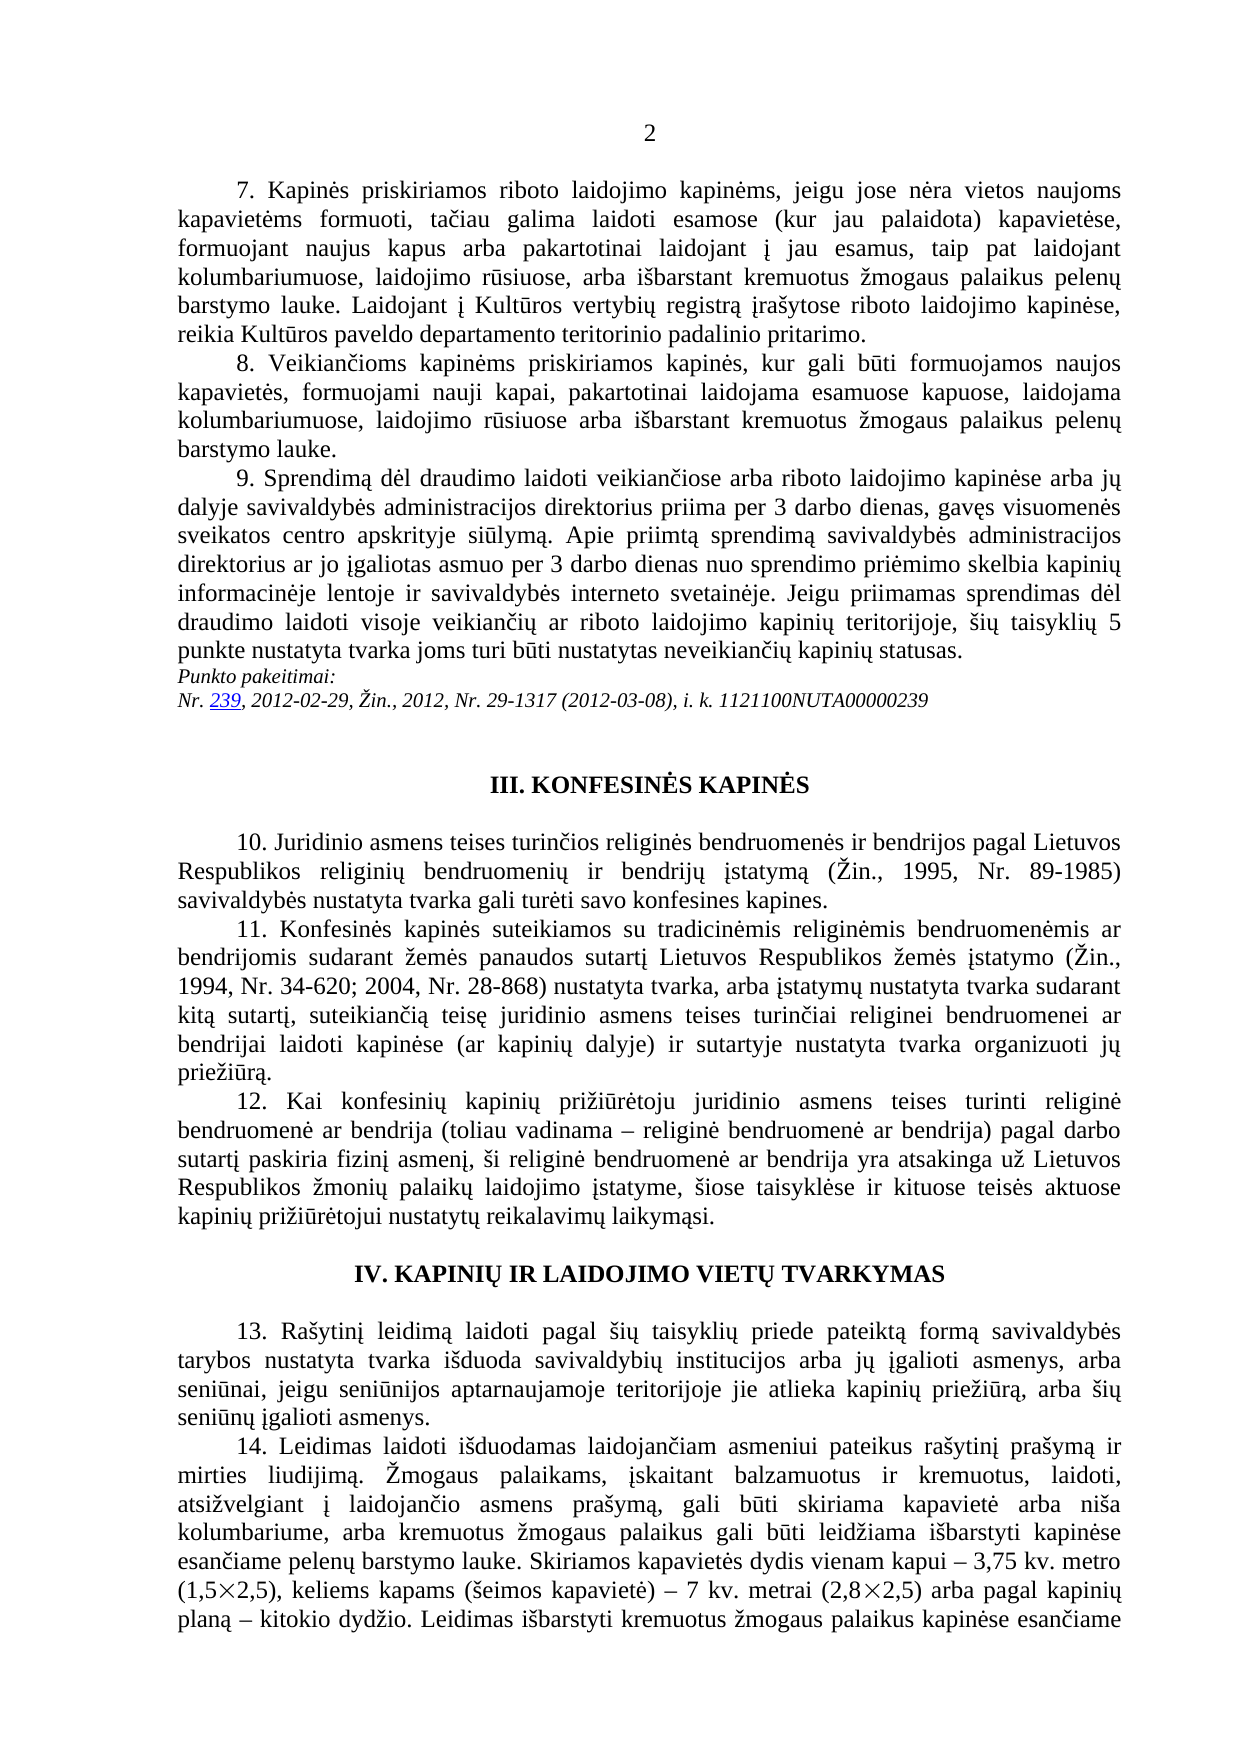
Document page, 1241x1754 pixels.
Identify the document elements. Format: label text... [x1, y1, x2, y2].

text 9. Sprendimą dėl draudimo laidoti veikiančiose arba riboto laidojimo kapinėse arba jų dalyje savivaldybės administracijos direktorius priima per 3 darbo dienas, gavęs visuomenės sveikatos centro apskrityje siūlymą. Apie priimtą sprendimą savivaldybės administracijos direktorius ar jo įgaliotas asmuo per 3 darbo dienas nuo sprendimo priėmimo skelbia kapinių informacinėje lentoje ir savivaldybės interneto svetainėje. Jeigu priimamas sprendimas dėl draudimo laidoti visoje veikiančių ar riboto laidojimo kapinių teritorijoje, šių taisyklių 5 punkte nustatyta tvarka joms turi būti nustatytas neveikiančių kapinių statusas. [177, 463, 1122, 664]
text 13. Rašytinį leidimą laidoti pagal šių taisyklių priede pateiktą formą savivaldybės tarybos nustatyta tvarka išduoda savivaldybių institucijos arba jų įgalioti asmenys, arba seniūnai, jeigu seniūnijos aptarnaujamoje teritorijoje jie atlieka kapinių priežiūrą, arba šių seniūnų įgalioti asmenys. [177, 1316, 1122, 1431]
text 14. Leidimas laidoti išduodamas laidojančiam asmeniui pateikus rašytinį prašymą ir mirties liudijimą. Žmogaus palaikams, įskaitant balzamuotus ir kremuotus, laidoti, atsižvelgiant į laidojančio asmens prašymą, gali būti skiriama kapavietė arba niša kolumbariume, arba kremuotus žmogaus palaikus gali būti leidžiama išbarstyti kapinėse esančiame pelenų barstymo lauke. Skiriamos kapavietės dydis vienam kapui – 3,75 kv. metro (1,52,5), keliems kapams (šeimos kapavietė) – 7 kv. metrai (2,82,5) arba pagal kapinių planą – kitokio dydžio. Leidimas išbarstyti kremuotus žmogaus palaikus kapinėse esančiame [177, 1431, 1122, 1632]
text 10. Juridinio asmens teises turinčios religinės bendruomenės ir bendrijos pagal Lietuvos Respublikos religinių bendruomenių ir bendrijų įstatymą (Žin., 1995, Nr. 89-1985) savivaldybės nustatyta tvarka gali turėti savo konfesines kapines. [177, 827, 1122, 914]
text III. KONFESINĖS KAPINĖS [177, 770, 1122, 799]
text Nr. 239, 2012-02-29, Žin., 2012, Nr. 29-1317 (2012-03-08), i. k. 1121100NUTA00000239 [177, 688, 1122, 712]
text 11. Konfesinės kapinės suteikiamos su tradicinėmis religinėmis bendruomenėmis ar bendrijomis sudarant žemės panaudos sutartį Lietuvos Respublikos žemės įstatymo (Žin., 1994, Nr. 34-620; 2004, Nr. 28-868) nustatyta tvarka, arba įstatymų nustatyta tvarka sudarant kitą sutartį, suteikiančią teisę juridinio asmens teises turinčiai religinei bendruomenei ar bendrijai laidoti kapinėse (ar kapinių dalyje) ir sutartyje nustatyta tvarka organizuoti jų priežiūrą. [177, 914, 1122, 1086]
text IV. KAPINIŲ IR LAIDOJIMO VIETŲ TVARKYMAS [177, 1259, 1122, 1287]
text 12. Kai konfesinių kapinių prižiūrėtoju juridinio asmens teises turinti religinė bendruomenė ar bendrija (toliau vadinama – religinė bendruomenė ar bendrija) pagal darbo sutartį paskiria fizinį asmenį, ši religinė bendruomenė ar bendrija yra atsakinga už Lietuvos Respublikos žmonių palaikų laidojimo įstatyme, šiose taisyklėse ir kituose teisės aktuose kapinių prižiūrėtojui nustatytų reikalavimų laikymąsi. [177, 1086, 1122, 1230]
text 7. Kapinės priskiriamos riboto laidojimo kapinėms, jeigu jose nėra vietos naujoms kapavietėms formuoti, tačiau galima laidoti esamose (kur jau palaidota) kapavietėse, formuojant naujus kapus arba pakartotinai laidojant į jau esamus, taip pat laidojant kolumbariumuose, laidojimo rūsiuose, arba išbarstant kremuotus žmogaus palaikus pelenų barstymo lauke. Laidojant į Kultūros vertybių registrą įrašytose riboto laidojimo kapinėse, reikia Kultūros paveldo departamento teritorinio padalinio pritarimo. [177, 176, 1122, 348]
text Punkto pakeitimai: [177, 664, 1122, 688]
text 8. Veikiančioms kapinėms priskiriamos kapinės, kur gali būti formuojamos naujos kapavietės, formuojami nauji kapai, pakartotinai laidojama esamuose kapuose, laidojama kolumbariumuose, laidojimo rūsiuose arba išbarstant kremuotus žmogaus palaikus pelenų barstymo lauke. [177, 348, 1122, 463]
